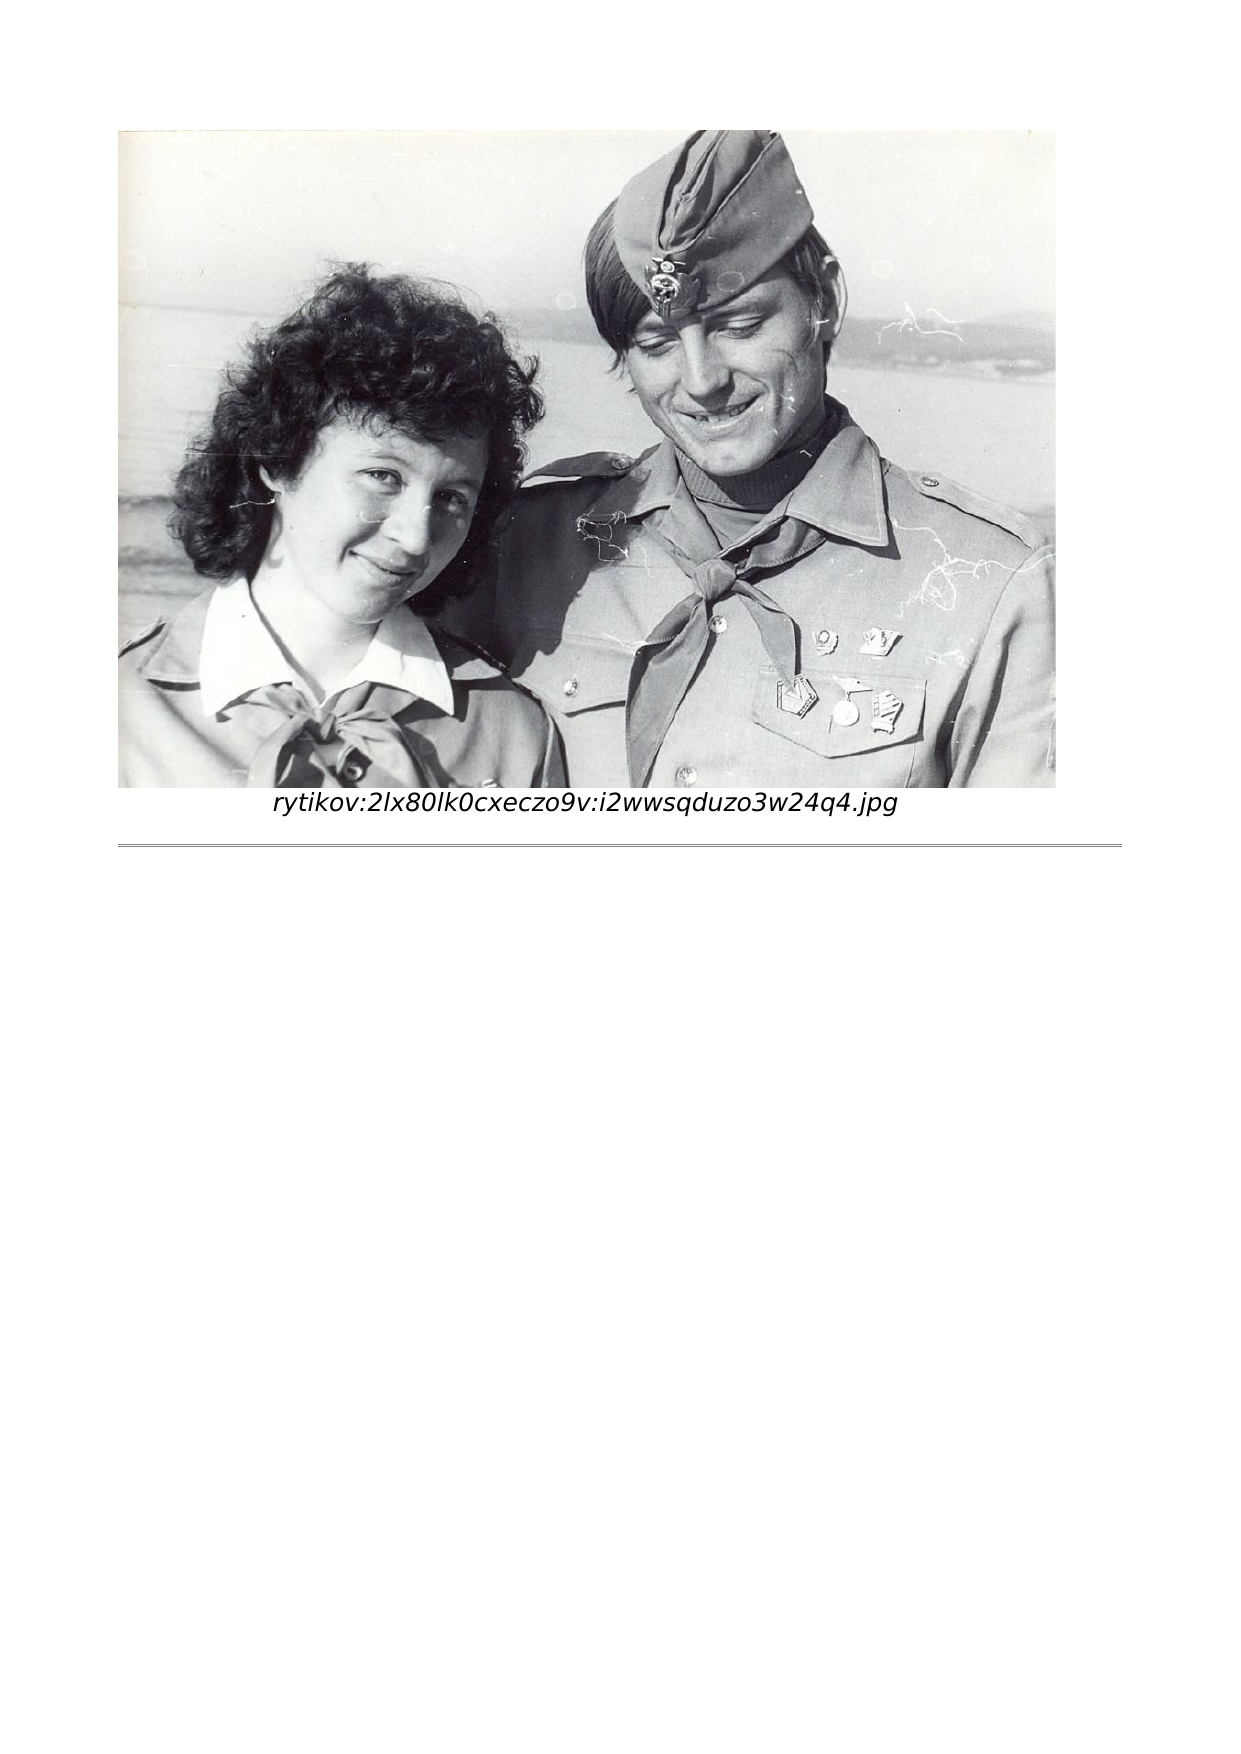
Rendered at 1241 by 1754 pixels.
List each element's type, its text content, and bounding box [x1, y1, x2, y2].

picture [118, 130, 1056, 788]
text rytikov:2lx80lk0cxeczo9v:i2wwsqduzo3w24q4.jpg [118, 788, 1056, 817]
